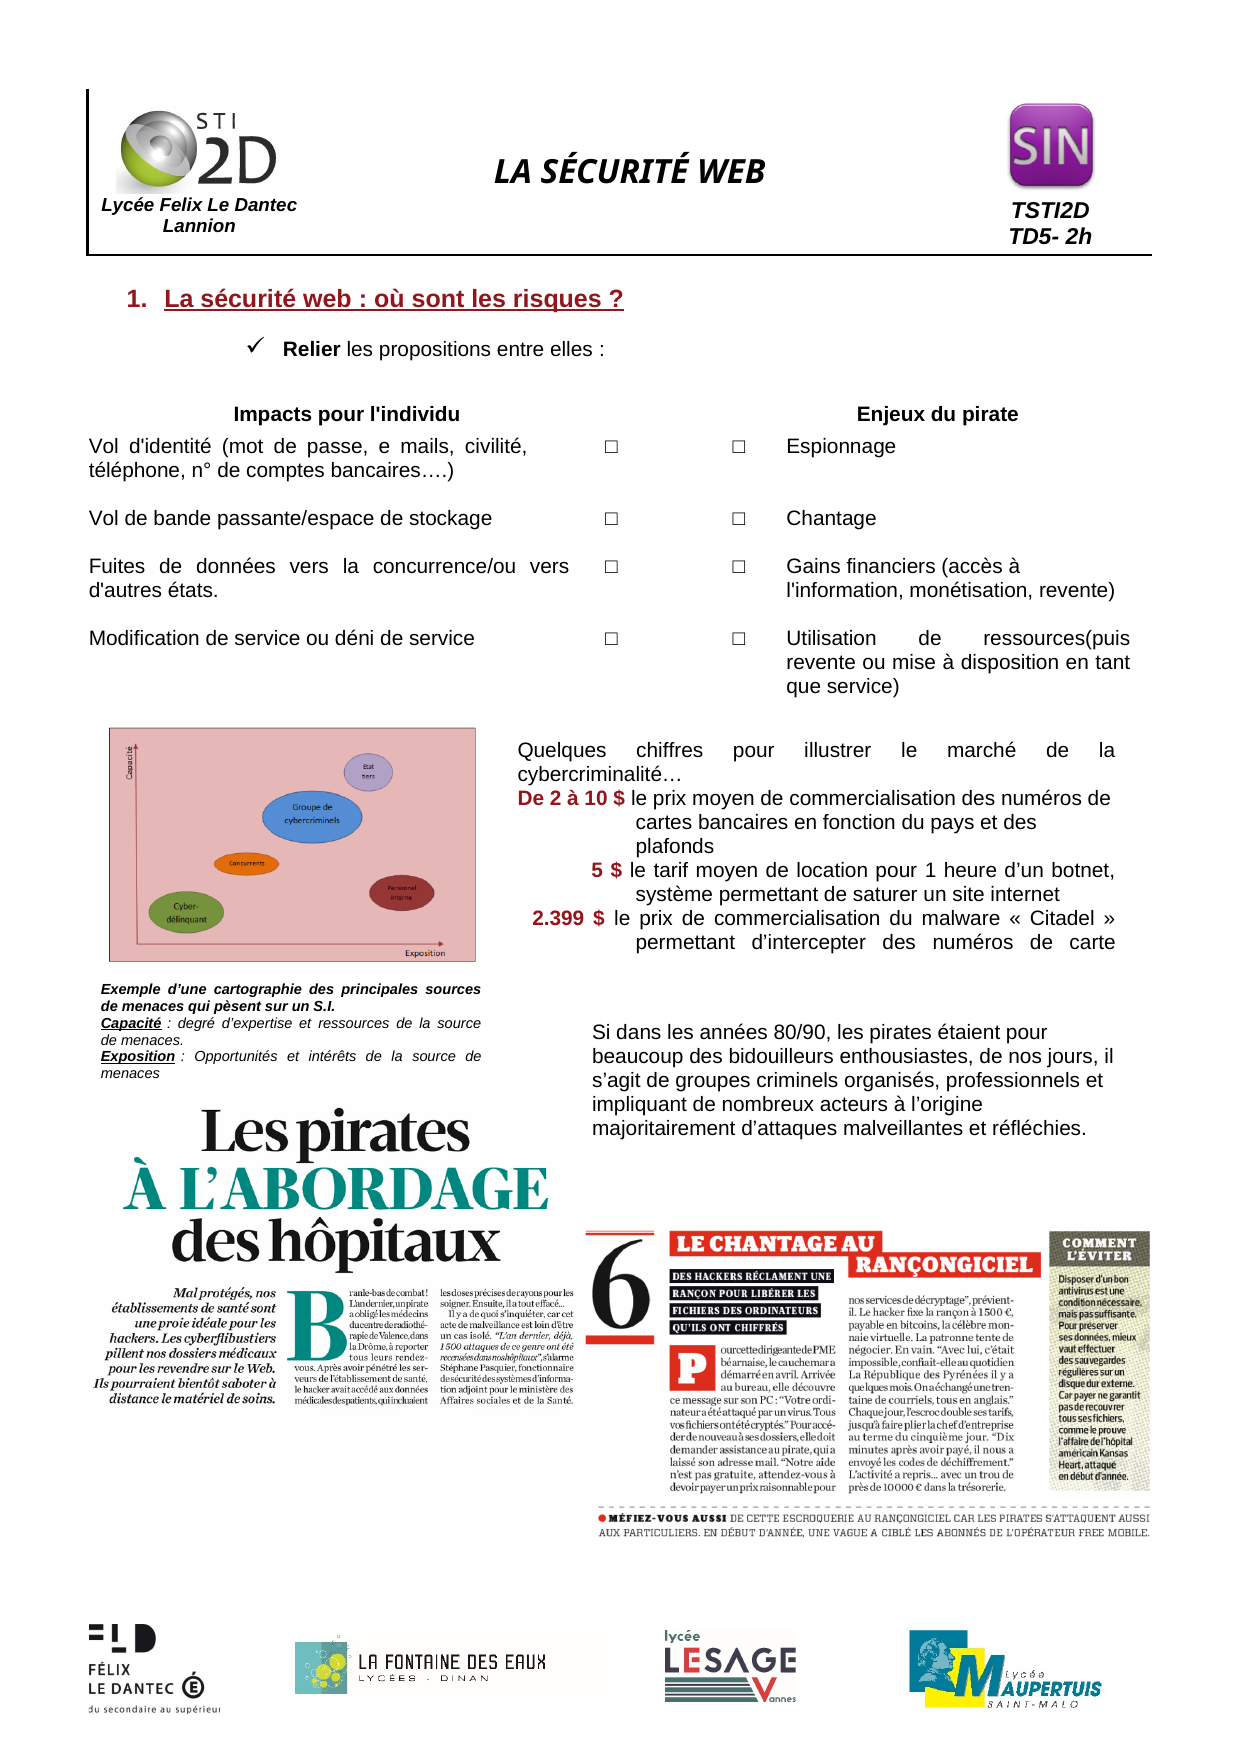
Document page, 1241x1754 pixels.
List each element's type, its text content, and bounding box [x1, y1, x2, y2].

text De 2 à 10 $ le prix moyen de commercialisation des numéros de cartes bancaires en fonction du pays et des plafonds [517, 786, 1116, 858]
picture [100, 720, 483, 981]
table_header Enjeux du pirate [745, 393, 1130, 434]
text 5 $ le tarif moyen de location pour 1 heure d’un botnet, système permettant de saturer un site internet [591, 858, 1116, 906]
picture [295, 1635, 611, 1694]
picture [88, 1624, 221, 1714]
picture [899, 1624, 1108, 1714]
table_cell Vol d'identité (mot de passe, e mails, civilité, téléphone, n° de comptes bancaires….) [89, 434, 605, 506]
table_cell Chantage [745, 506, 1130, 554]
list La sécurité web : où sont les risques ? [126, 284, 1152, 313]
list Relier les propositions entre elles : [245, 337, 1152, 362]
text 2.399 $ le prix de commercialisation du malware « Citadel » permettant d’intercepter des numéros de carte bancaire (+ un abonnement mensuel de 125 $) [532, 906, 1116, 954]
table_cell Utilisation de ressources(puis revente ou mise à disposition en tant que service) [745, 626, 1130, 698]
table_cell □ [605, 506, 673, 554]
table_cell Fuites de données vers la concurrence/ou vers d'autres états. [89, 554, 605, 626]
table_header [605, 393, 673, 434]
table_header Lycée Felix Le Dantec Lannion [89, 89, 312, 253]
text Capacité : degré d’expertise et ressources de la source de menaces. [101, 1014, 483, 1048]
table_cell Gains financiers (accès à l'information, monétisation, revente) [745, 554, 1130, 626]
picture [665, 1630, 796, 1702]
table_cell □ [673, 554, 745, 626]
table_cell Espionnage [745, 434, 1130, 506]
table_cell □ [673, 506, 745, 554]
table_cell Modification de service ou déni de service [89, 626, 605, 698]
table_header Impacts pour l'individu [89, 393, 605, 434]
text Quelques chiffres pour illustrer le marché de la cybercriminalité… [517, 738, 1116, 786]
text Exposition : Opportunités et intérêts de la source de menaces [101, 1048, 483, 1081]
table_cell □ [605, 626, 673, 698]
table_cell □ [605, 434, 673, 506]
picture [115, 105, 284, 194]
table_header LA SÉCURITÉ WEB [313, 89, 951, 253]
table_header TSTI2D TD5- 2h [951, 89, 1152, 253]
table_cell Vol de bande passante/espace de stockage [89, 506, 605, 554]
table_cell □ [673, 626, 745, 698]
text Exemple d’une cartographie des principales sources de menaces qui pèsent sur un S.I. [101, 981, 483, 1014]
table_cell □ [673, 434, 745, 506]
picture [998, 92, 1104, 197]
picture [77, 1101, 1154, 1542]
table_header [673, 393, 745, 434]
table_cell □ [605, 554, 673, 626]
